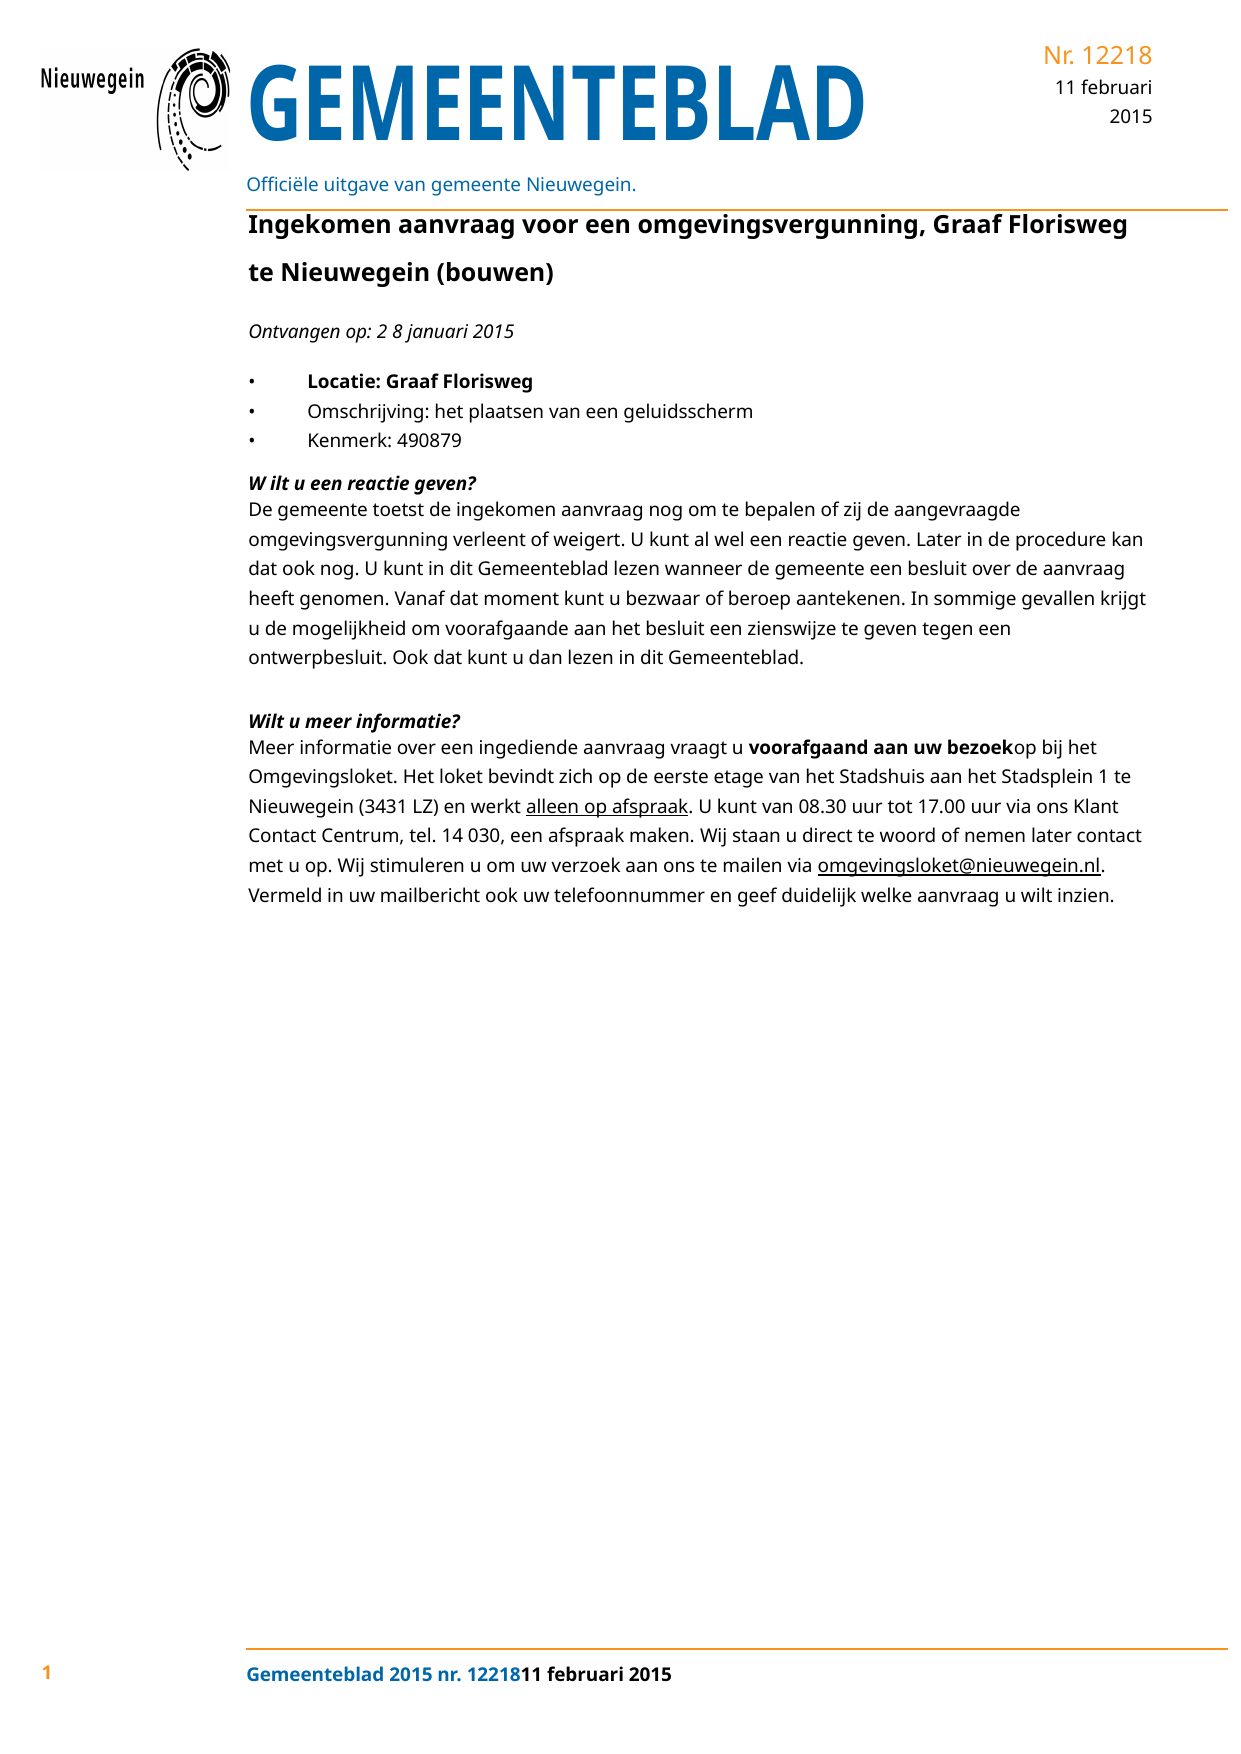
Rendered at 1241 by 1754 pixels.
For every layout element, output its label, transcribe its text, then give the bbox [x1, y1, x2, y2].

text Ontvangen op: 2 8 januari 2015 [248, 318, 1152, 344]
list Locatie: Graaf Florisweg [248, 368, 1152, 394]
list Omschrijving: het plaatsen van een geluidsscherm [248, 398, 1152, 424]
text Ingekomen aanvraag voor een omgevingsvergunning, Graaf Florisweg te Nieuwegein (bouwen) [248, 211, 1152, 288]
text W ilt u een reactie geven? [248, 471, 1152, 496]
picture [41, 47, 231, 172]
text Wilt u meer informatie? [248, 708, 1152, 734]
text Meer informatie over een ingediende aanvraag vraagt u voorafgaand aan uw bezoekop bij het Omgevingsloket. Het loket bevindt zich op de eerste etage van het Stadshuis aan het Stadsplein 1 te Nieuwegein (3431 LZ) en werkt alleen op afspraak. U kunt van 08.30 uur tot 17.00 uur via ons Klant Contact Centrum, tel. 14 030, een afspraak maken. Wij staan u direct te woord of nemen later contact met u op. Wij stimuleren u om uw verzoek aan ons te mailen via omgevingsloket@nieuwegein.nl. Vermeld in uw mailbericht ook uw telefoonnummer en geef duidelijk welke aanvraag u wilt inzien. [248, 734, 1152, 908]
list Kenmerk: 490879 [248, 427, 1152, 453]
text De gemeente toetst de ingekomen aanvraag nog om te bepalen of zij de aangevraagde omgevingsvergunning verleent of weigert. U kunt al wel een reactie geven. Later in de procedure kan dat ook nog. U kunt in dit Gemeenteblad lezen wanneer de gemeente een besluit over de aanvraag heeft genomen. Vanaf dat moment kunt u bezwaar of beroep aantekenen. In sommige gevallen krijgt u de mogelijkheid om voorafgaande aan het besluit een zienswijze te geven tegen een ontwerpbesluit. Ook dat kunt u dan lezen in dit Gemeenteblad. [248, 496, 1152, 670]
